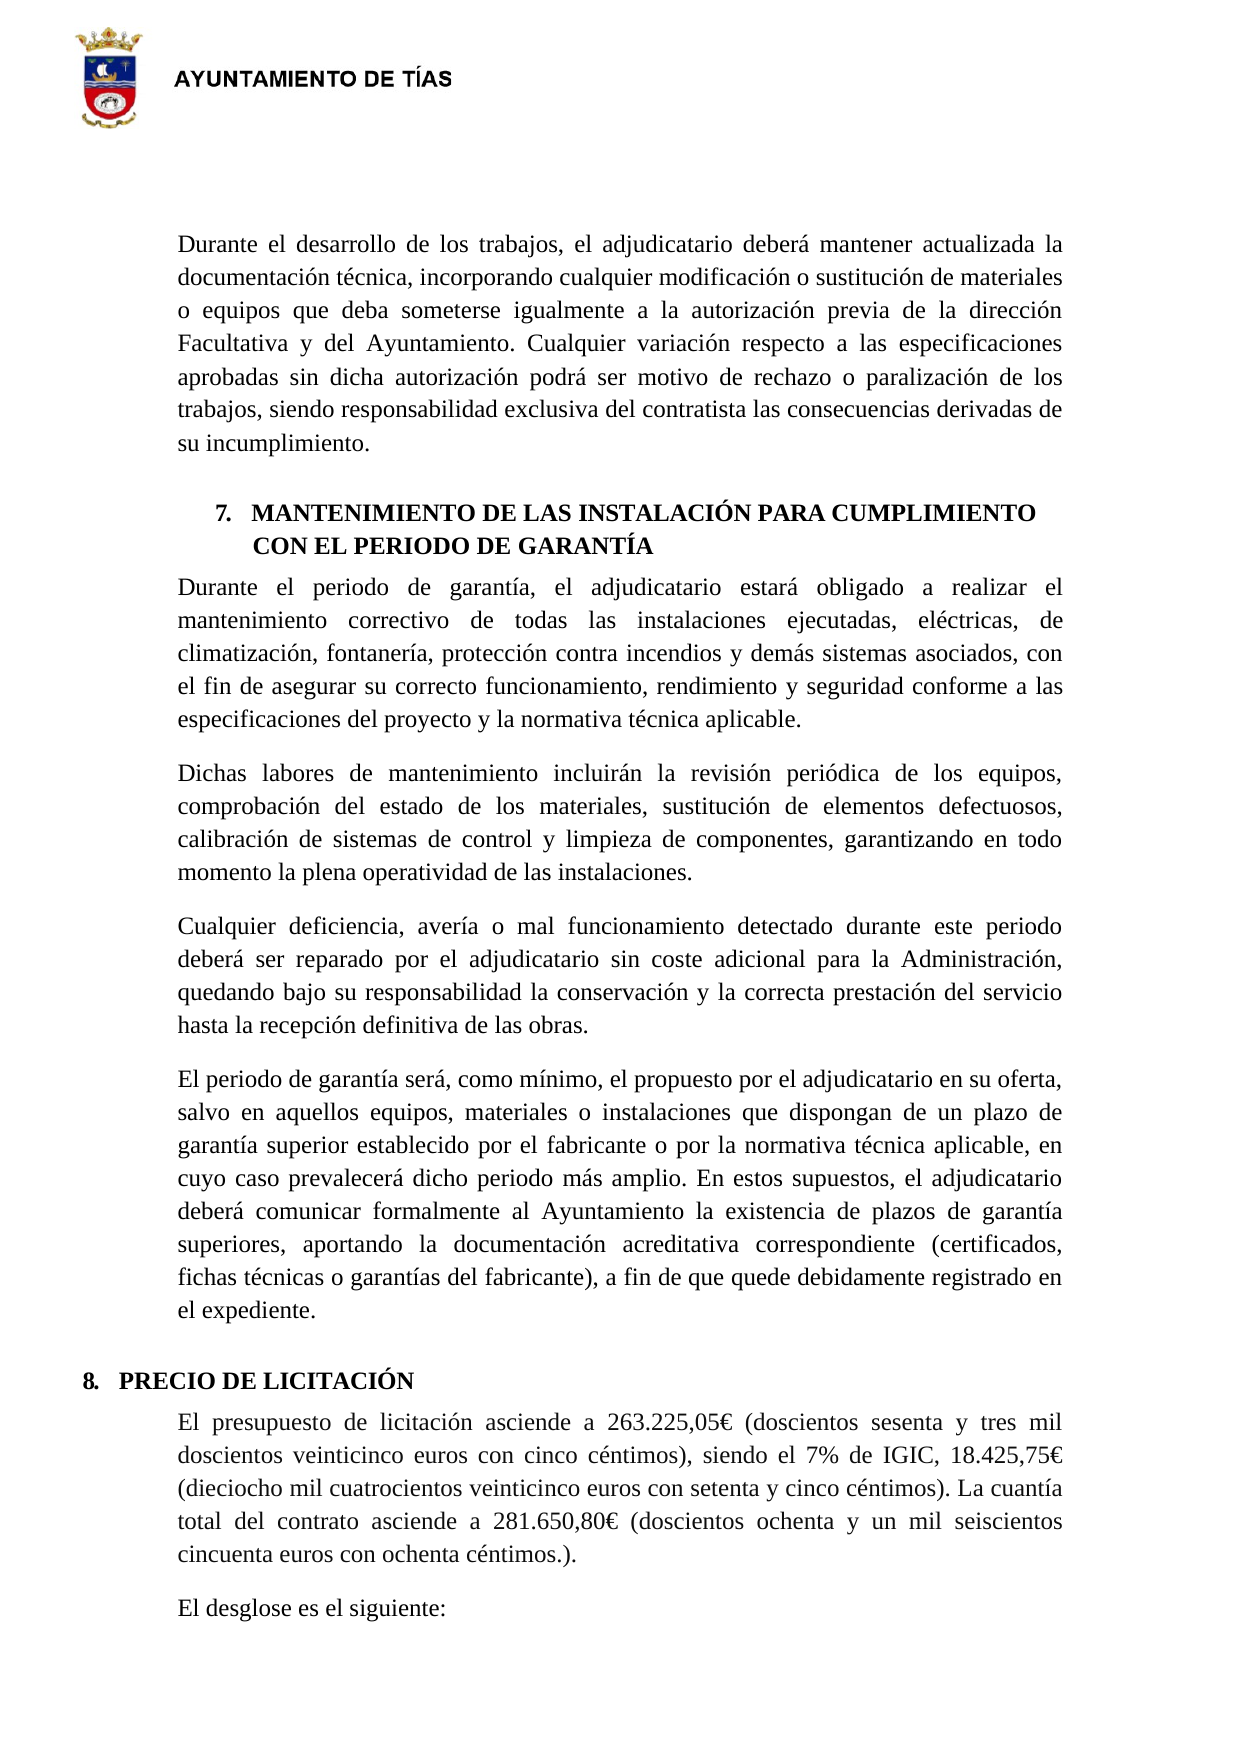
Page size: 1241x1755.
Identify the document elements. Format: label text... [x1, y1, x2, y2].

text Durante el periodo de garantía, el adjudicatario estará obligado a realizar el mantenimiento correctivo de todas las instalaciones ejecutadas, eléctricas, de climatización, fontanería, protección contra incendios y demás sistemas asociados, con el fin de asegurar su correcto funcionamiento, rendimiento y seguridad conforme a las especificaciones del proyecto y la normativa técnica aplicable. [177, 572, 1064, 733]
list MANTENIMIENTO DE LAS INSTALACIÓN PARA CUMPLIMIENTO CON EL PERIODO DE GARANTÍA [215, 498, 1063, 560]
text Durante el desarrollo de los trabajos, el adjudicatario deberá mantener actualizada la documentación técnica, incorporando cualquier modificación o sustitución de materiales o equipos que deba someterse igualmente a la autorización previa de la dirección Facultativa y del Ayuntamiento. Cualquier variación respecto a las especificaciones aprobadas sin dicha autorización podrá ser motivo de rechazo o paralización de los trabajos, siendo responsabilidad exclusiva del contratista las consecuencias derivadas de su incumplimiento. [177, 229, 1063, 456]
text Dichas labores de mantenimiento incluirán la revisión periódica de los equipos, comprobación del estado de los materiales, sustitución de elementos defectuosos, calibración de sistemas de control y limpieza de componentes, garantizando en todo momento la plena operatividad de las instalaciones. [177, 758, 1063, 886]
text El periodo de garantía será, como mínimo, el propuesto por el adjudicatario en su oferta, salvo en aquellos equipos, materiales o instalaciones que dispongan de un plazo de garantía superior establecido por el fabricante o por la normativa técnica aplicable, en cuyo caso prevalecerá dicho periodo más amplio. En estos supuestos, el adjudicatario deberá comunicar formalmente al Ayuntamiento la existencia de plazos de garantía superiores, aportando la documentación acreditativa correspondiente (certificados, fichas técnicas o garantías del fabricante), a fin de que quede debidamente registrado en el expediente. [177, 1064, 1063, 1324]
text Cualquier deficiencia, avería o mal funcionamiento detectado durante este periodo deberá ser reparado por el adjudicatario sin coste adicional para la Administración, quedando bajo su responsabilidad la conservación y la correcta prestación del servicio hasta la recepción definitiva de las obras. [177, 911, 1063, 1039]
text El desglose es el siguiente: [177, 1593, 1122, 1622]
text El presupuesto de licitación asciende a 263.225,05€ (doscientos sesenta y tres mil doscientos veinticinco euros con cinco céntimos), siendo el 7% de IGIC, 18.425,75€ (dieciocho mil cuatrocientos veinticinco euros con setenta y cinco céntimos). La cuantía total del contrato asciende a 281.650,80€ (doscientos ochenta y un mil seiscientos cincuenta euros con ochenta céntimos.). [177, 1407, 1064, 1568]
list PRECIO DE LICITACIÓN [82, 1366, 1122, 1395]
